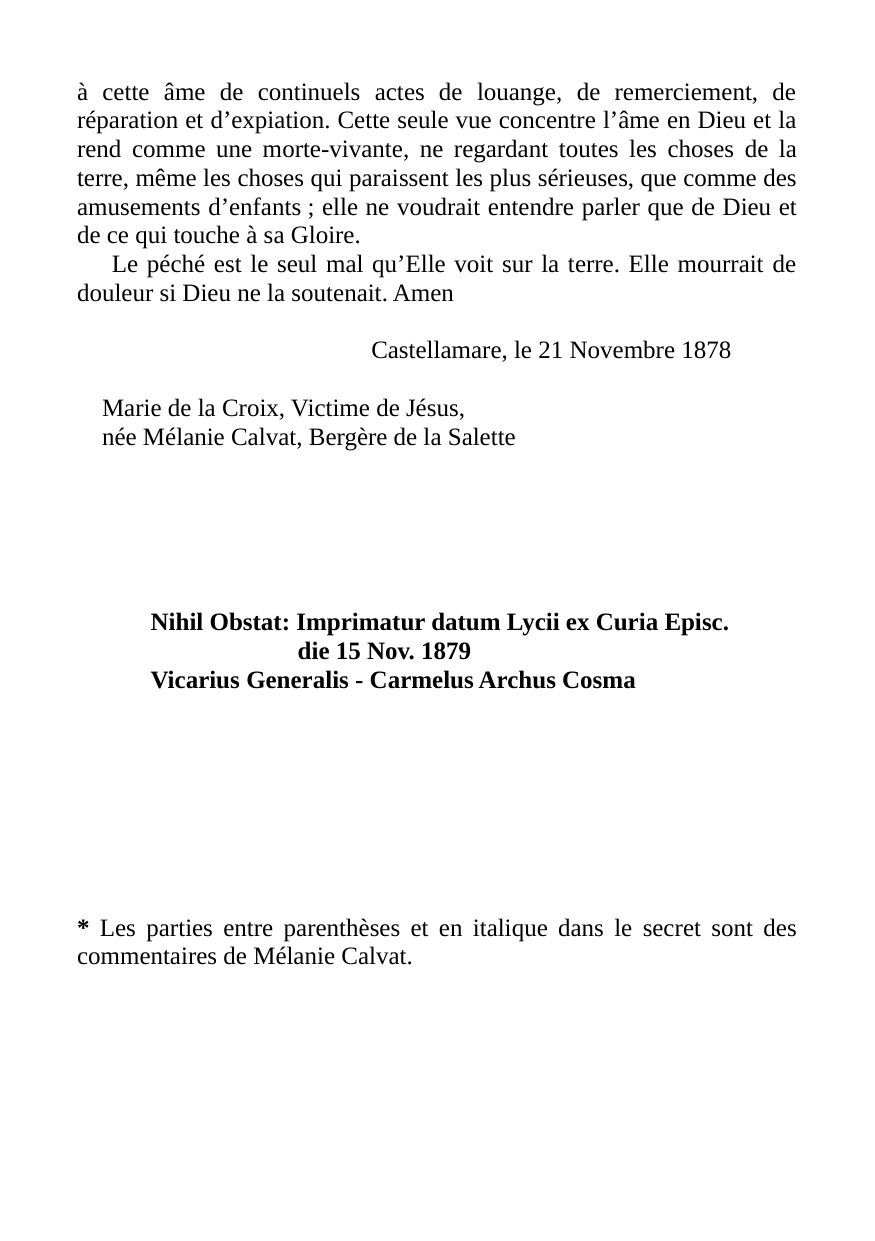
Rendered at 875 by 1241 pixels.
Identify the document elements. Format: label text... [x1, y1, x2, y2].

text die 15 Nov. 1879 [77, 636, 797, 665]
text * Les parties entre parenthèses et en italique dans le secret sont des commentaires de Mélanie Calvat. [77, 913, 797, 970]
text Le péché est le seul mal qu’Elle voit sur la terre. Elle mourrait de douleur si Dieu ne la soutenait. Amen [77, 249, 797, 307]
text Castellamare, le 21 Novembre 1878 [77, 336, 797, 364]
text née Mélanie Calvat, Bergère de la Salette [77, 422, 797, 451]
text Vicarius Generalis - Carmelus Archus Cosma [77, 665, 797, 693]
text Nihil Obstat: Imprimatur datum Lycii ex Curia Episc. [77, 607, 797, 636]
text Marie de la Croix, Victime de Jésus, [77, 393, 797, 422]
text à cette âme de continuels actes de louange, de remerciement, de réparation et d’expiation. Cette seule vue concentre l’âme en Dieu et la rend comme une morte-vivante, ne regardant toutes les choses de la terre, même les choses qui paraissent les plus sérieuses, que comme des amusements d’enfants ; elle ne voudrait entendre parler que de Dieu et de ce qui touche à sa Gloire. [77, 77, 797, 249]
